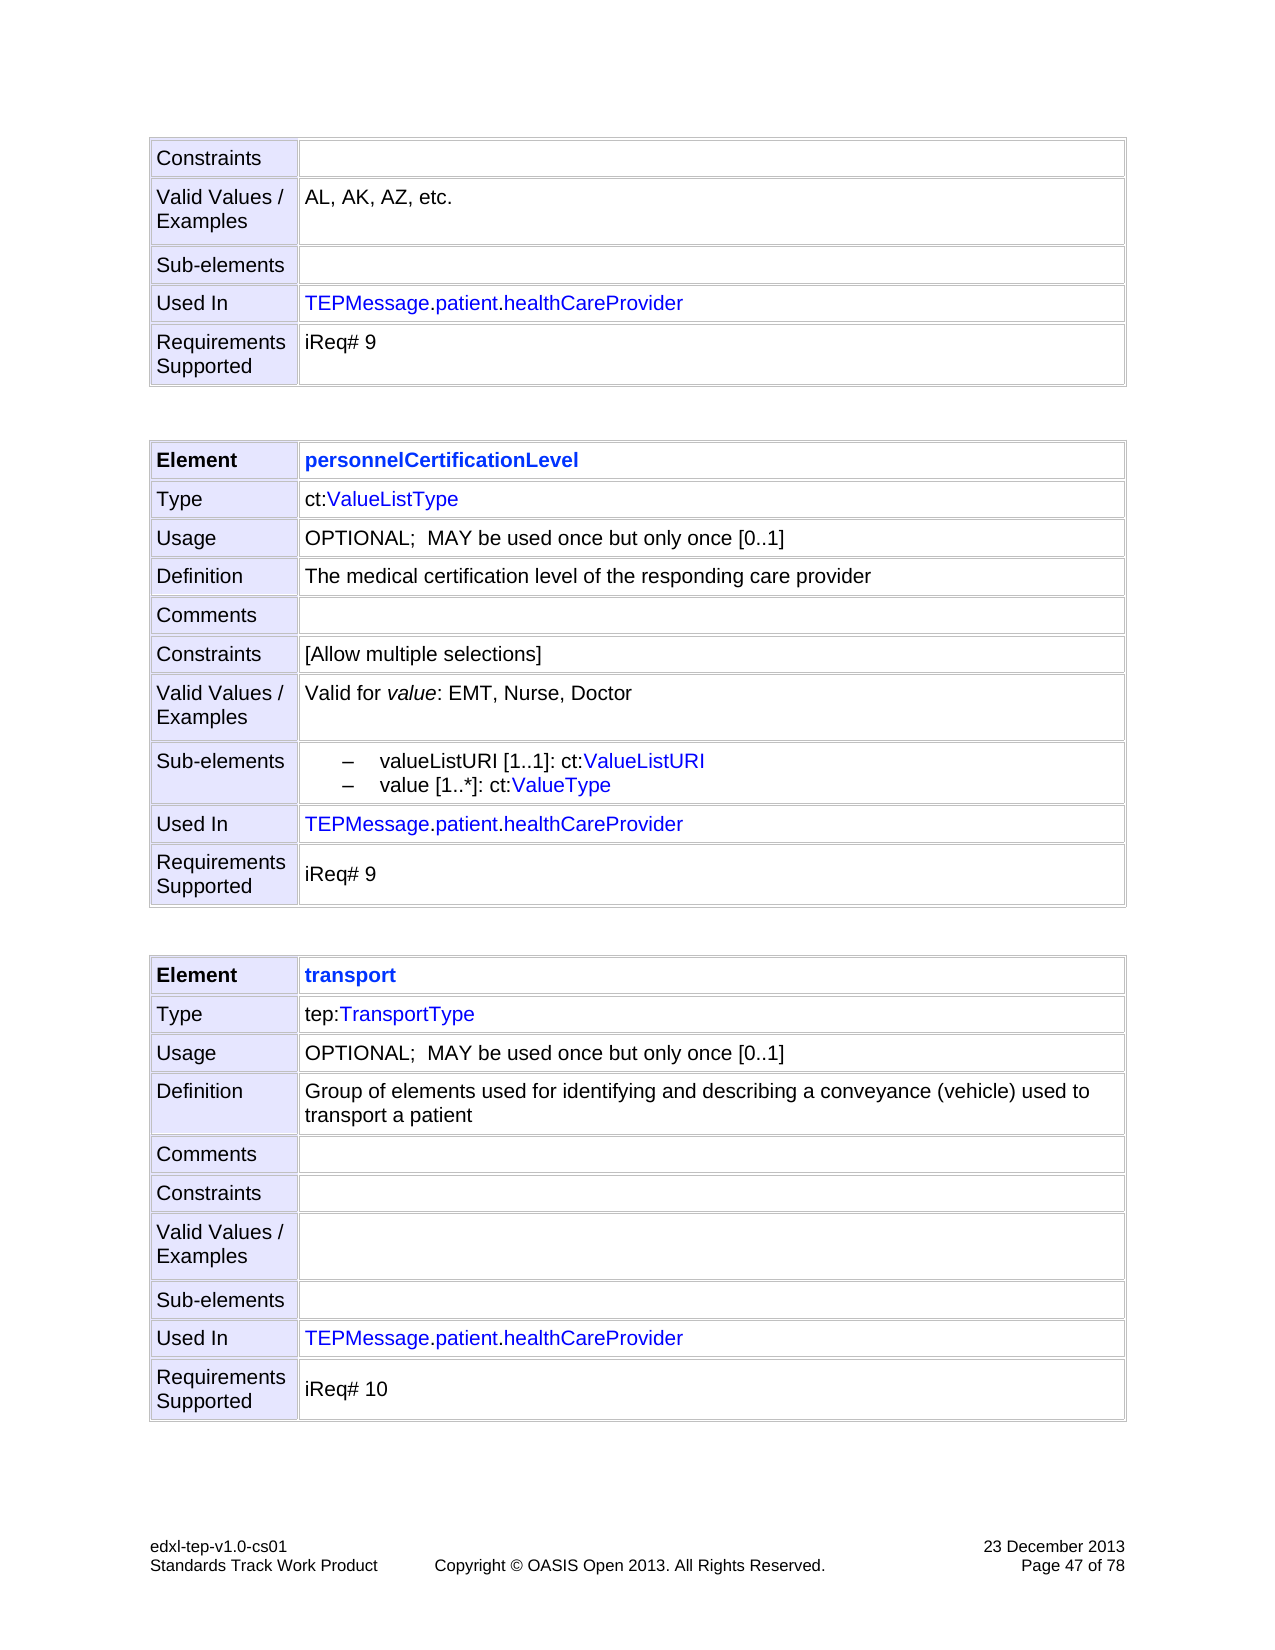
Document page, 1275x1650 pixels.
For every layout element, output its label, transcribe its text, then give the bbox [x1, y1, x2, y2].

table_cell [300, 1137, 1124, 1172]
table_cell OPTIONAL; MAY be used once but only once [0..1] [300, 520, 1124, 556]
table_cell Sub-elements [152, 743, 297, 803]
table_cell Constraints [152, 637, 297, 672]
table_cell TEPMessage.patient.healthCareProvider [300, 806, 1124, 842]
table_cell Valid Values / Examples [152, 1214, 297, 1279]
table_cell [300, 1282, 1124, 1318]
table_cell Usage [152, 520, 297, 556]
table_cell Valid Values / Examples [152, 179, 297, 244]
table_cell [300, 598, 1124, 633]
table_cell Used In [152, 286, 297, 321]
table_cell iReq# 9 [300, 845, 1124, 904]
table_cell Definition [152, 559, 297, 594]
table_cell Type [152, 997, 297, 1032]
table_cell The medical certification level of the responding care provider [300, 559, 1124, 594]
table_cell iReq# 9 [300, 325, 1124, 384]
table_cell Valid for value: EMT, Nurse, Doctor [300, 675, 1124, 740]
table_cell [300, 141, 1124, 176]
table_header transport [300, 958, 1124, 993]
table_header Element [152, 443, 297, 478]
table_cell [Allow multiple selections] [300, 637, 1124, 672]
table_cell Constraints [152, 1176, 297, 1211]
table_cell ct:ValueListType [300, 482, 1124, 517]
table_cell Definition [152, 1074, 297, 1133]
table_cell tep:TransportType [300, 997, 1124, 1032]
table_cell [300, 1176, 1124, 1211]
table_cell Type [152, 482, 297, 517]
table_cell Requirements Supported [152, 325, 297, 384]
table_cell Usage [152, 1035, 297, 1071]
table_cell iReq# 10 [300, 1360, 1124, 1419]
table_header Element [152, 958, 297, 993]
table_cell Used In [152, 1321, 297, 1356]
table_cell Constraints [152, 141, 297, 176]
table_cell Sub-elements [152, 247, 297, 283]
table_cell valueListURI [1..1]: ct:ValueListURI value [1..*]: ct:ValueType [300, 743, 1124, 803]
table_cell TEPMessage.patient.healthCareProvider [300, 1321, 1124, 1356]
table_cell Valid Values / Examples [152, 675, 297, 740]
table_cell AL, AK, AZ, etc. [300, 179, 1124, 244]
table_cell Comments [152, 598, 297, 633]
table_cell Group of elements used for identifying and describing a conveyance (vehicle) used to transport a patient [300, 1074, 1124, 1133]
table_cell [300, 1214, 1124, 1279]
table_cell Requirements Supported [152, 1360, 297, 1419]
table_cell [300, 247, 1124, 283]
table_header personnelCertificationLevel [300, 443, 1124, 478]
table_cell Requirements Supported [152, 845, 297, 904]
table_cell Sub-elements [152, 1282, 297, 1318]
table_cell Comments [152, 1137, 297, 1172]
table_cell Used In [152, 806, 297, 842]
table_cell OPTIONAL; MAY be used once but only once [0..1] [300, 1035, 1124, 1071]
table_cell TEPMessage.patient.healthCareProvider [300, 286, 1124, 321]
